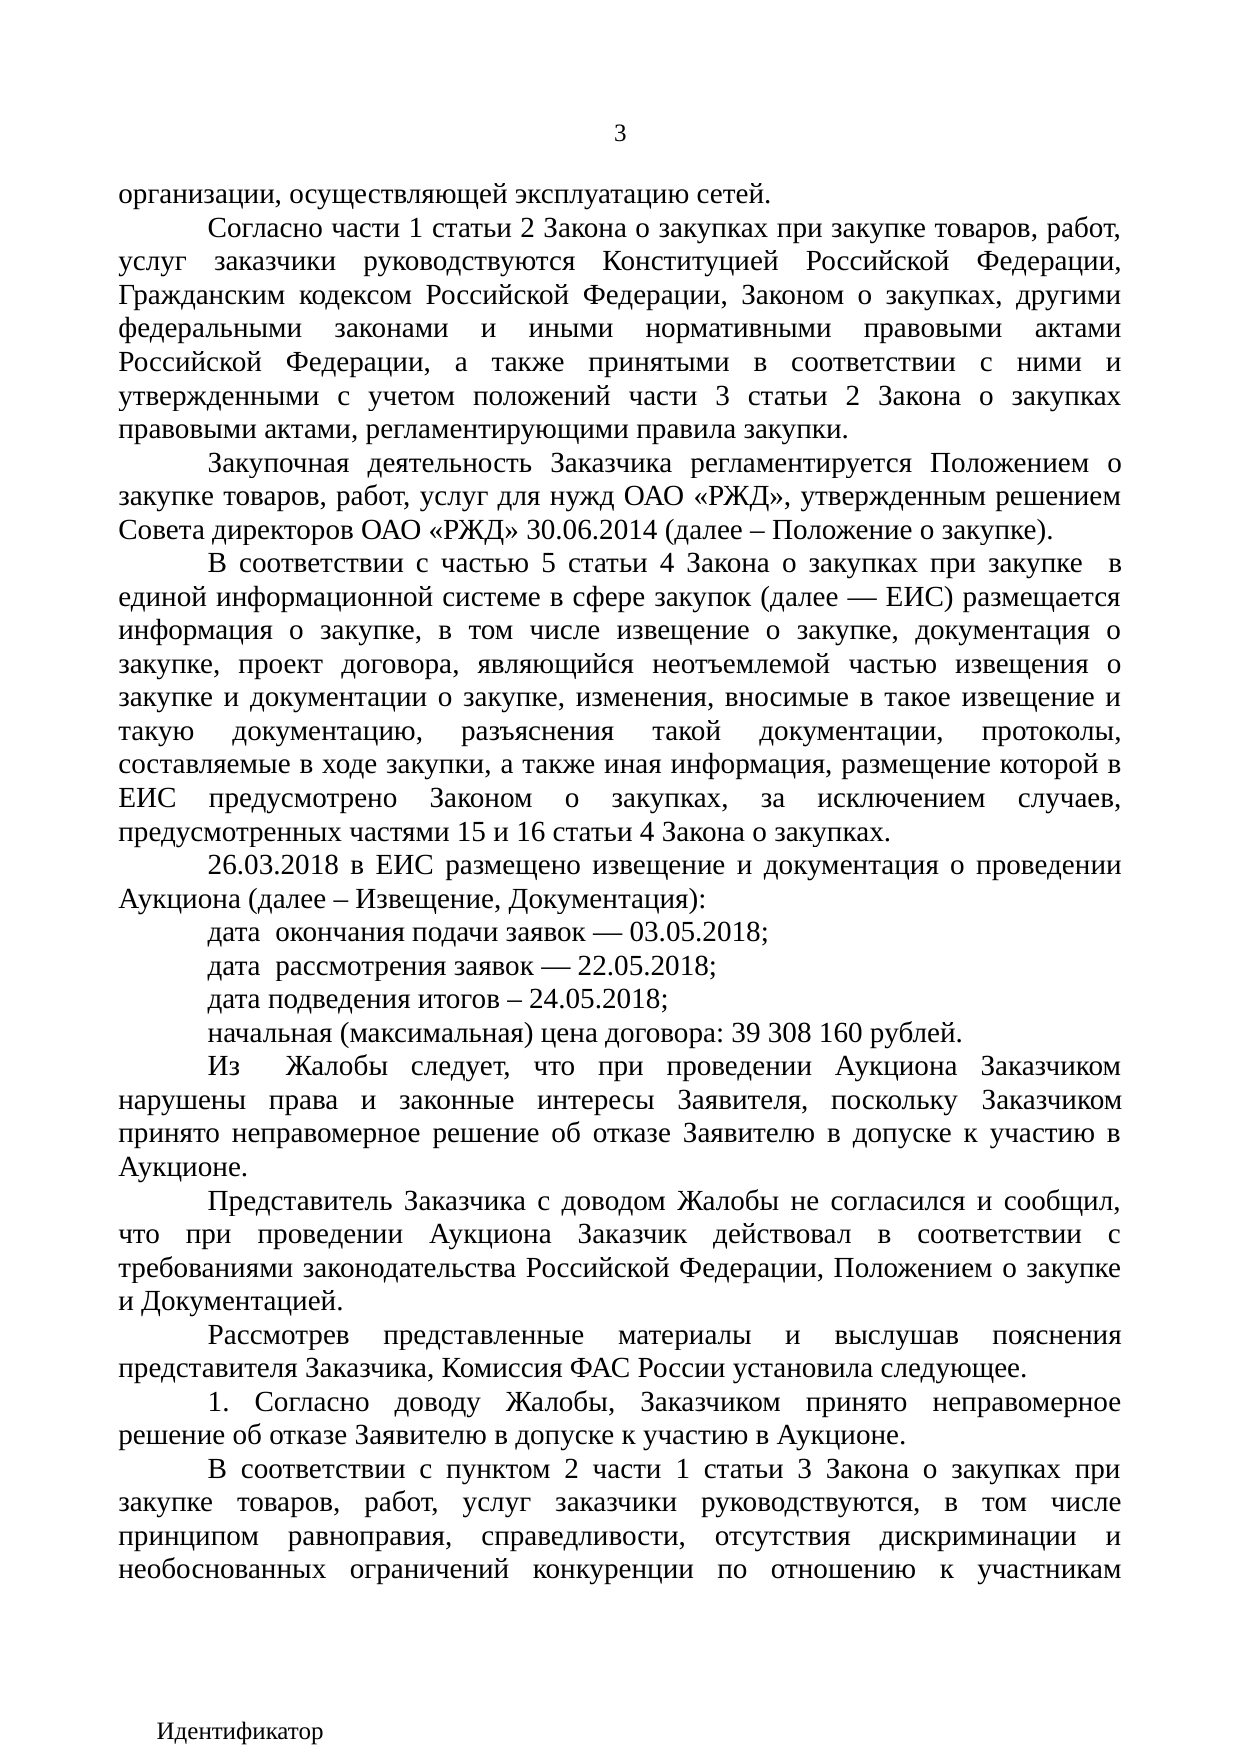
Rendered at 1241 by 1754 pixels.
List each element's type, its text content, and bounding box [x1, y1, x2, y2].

text начальная (максимальная) цена договора: 39 308 160 рублей. [118, 1015, 1122, 1048]
text Представитель Заказчика с доводом Жалобы не согласился и сообщил, что при проведении Аукциона Заказчик действовал в соответствии с требованиями законодательства Российской Федерации, Положением о закупке и Документацией. [118, 1183, 1122, 1317]
text организации, осуществляющей эксплуатацию сетей. [118, 176, 1122, 210]
text дата подведения итогов – 24.05.2018; [118, 981, 1122, 1015]
text Из Жалобы следует, что при проведении Аукциона Заказчиком нарушены права и законные интересы Заявителя, поскольку Заказчиком принято неправомерное решение об отказе Заявителю в допуске к участию в Аукционе. [118, 1048, 1122, 1183]
text 26.03.2018 в ЕИС размещено извещение и документация о проведении Аукциона (далее – Извещение, Документация): [118, 847, 1122, 914]
text В соответствии с частью 5 статьи 4 Закона о закупках при закупке в единой информационной системе в сфере закупок (далее — ЕИС) размещается информация о закупке, в том числе извещение о закупке, документация о закупке, проект договора, являющийся неотъемлемой частью извещения о закупке и документации о закупке, изменения, вносимые в такое извещение и такую документацию, разъяснения такой документации, протоколы, составляемые в ходе закупки, а также иная информация, размещение которой в ЕИС предусмотрено Законом о закупках, за исключением случаев, предусмотренных частями 15 и 16 статьи 4 Закона о закупках. [118, 545, 1122, 847]
text дата окончания подачи заявок — 03.05.2018; [118, 914, 1122, 948]
text Рассмотрев представленные материалы и выслушав пояснения представителя Заказчика, Комиссия ФАС России установила следующее. [118, 1317, 1122, 1384]
text 1. Согласно доводу Жалобы, Заказчиком принято неправомерное решение об отказе Заявителю в допуске к участию в Аукционе. [118, 1384, 1122, 1451]
text Закупочная деятельность Заказчика регламентируется Положением о закупке товаров, работ, услуг для нужд ОАО «РЖД», утвержденным решением Совета директоров ОАО «РЖД» 30.06.2014 (далее – Положение о закупке). [118, 445, 1122, 545]
text Согласно части 1 статьи 2 Закона о закупках при закупке товаров, работ, услуг заказчики руководствуются Конституцией Российской Федерации, Гражданским кодексом Российской Федерации, Законом о закупках, другими федеральными законами и иными нормативными правовыми актами Российской Федерации, а также принятыми в соответствии с ними и утвержденными с учетом положений части 3 статьи 2 Закона о закупках правовыми актами, регламентирующими правила закупки. [118, 210, 1122, 445]
text дата рассмотрения заявок — 22.05.2018; [118, 948, 1122, 981]
text В соответствии с пунктом 2 части 1 статьи 3 Закона о закупках при закупке товаров, работ, услуг заказчики руководствуются, в том числе принципом равноправия, справедливости, отсутствия дискриминации и необоснованных ограничений конкуренции по отношению к участникам [118, 1451, 1122, 1585]
